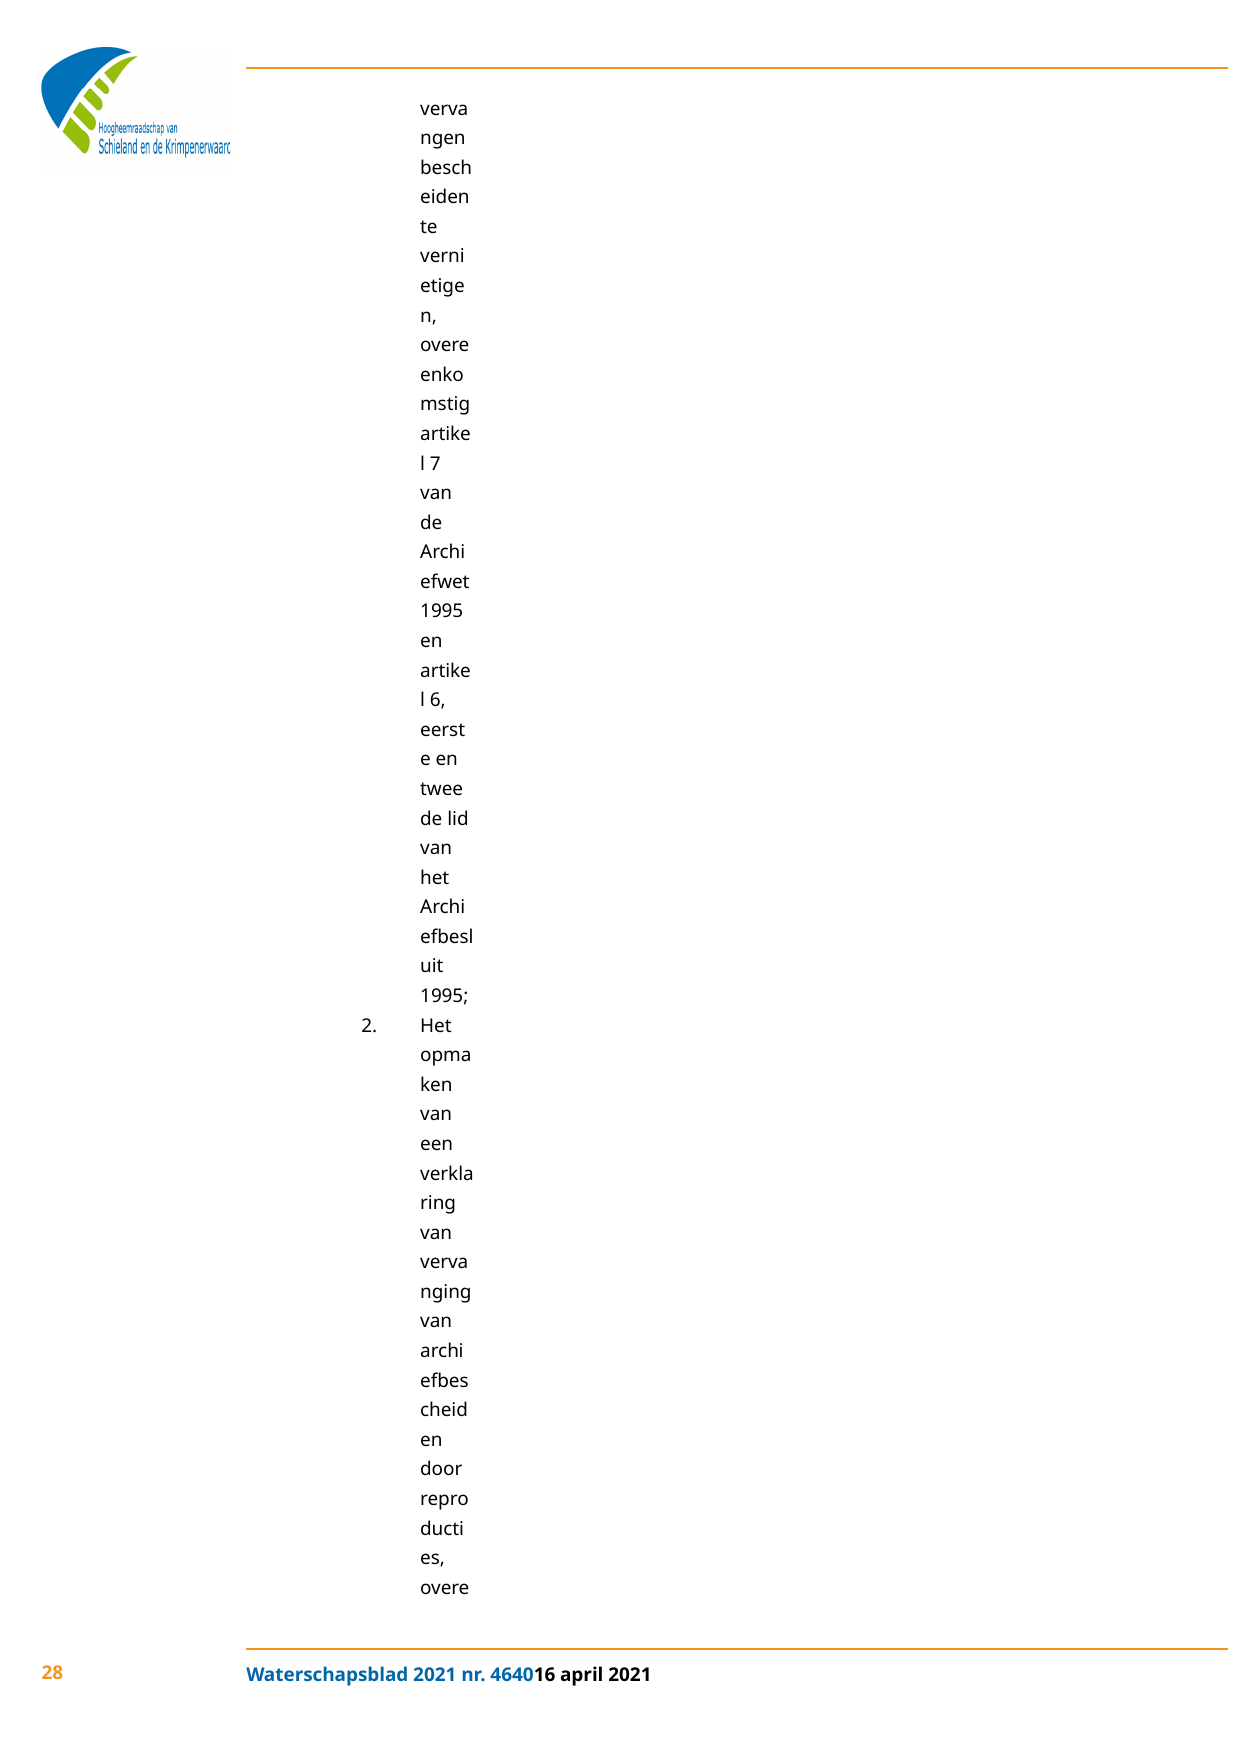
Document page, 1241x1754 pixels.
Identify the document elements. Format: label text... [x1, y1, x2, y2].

picture [41, 47, 231, 172]
table_cell [587, 95, 700, 1600]
table_cell [248, 95, 361, 1600]
table_cell [813, 95, 926, 1600]
table_cell [700, 95, 813, 1600]
table_cell vervangen bescheiden te vernietigen, overeenkomstig artikel 7 van de Archiefwet 1995 en artikel 6, eerste en tweede lid van het Archiefbesluit 1995; Het opmaken van een verklaring van vervanging van archiefbescheiden door reproducties, overe [361, 95, 474, 1600]
table_cell [1039, 95, 1152, 1600]
table_cell [474, 95, 587, 1600]
table_cell [926, 95, 1038, 1600]
